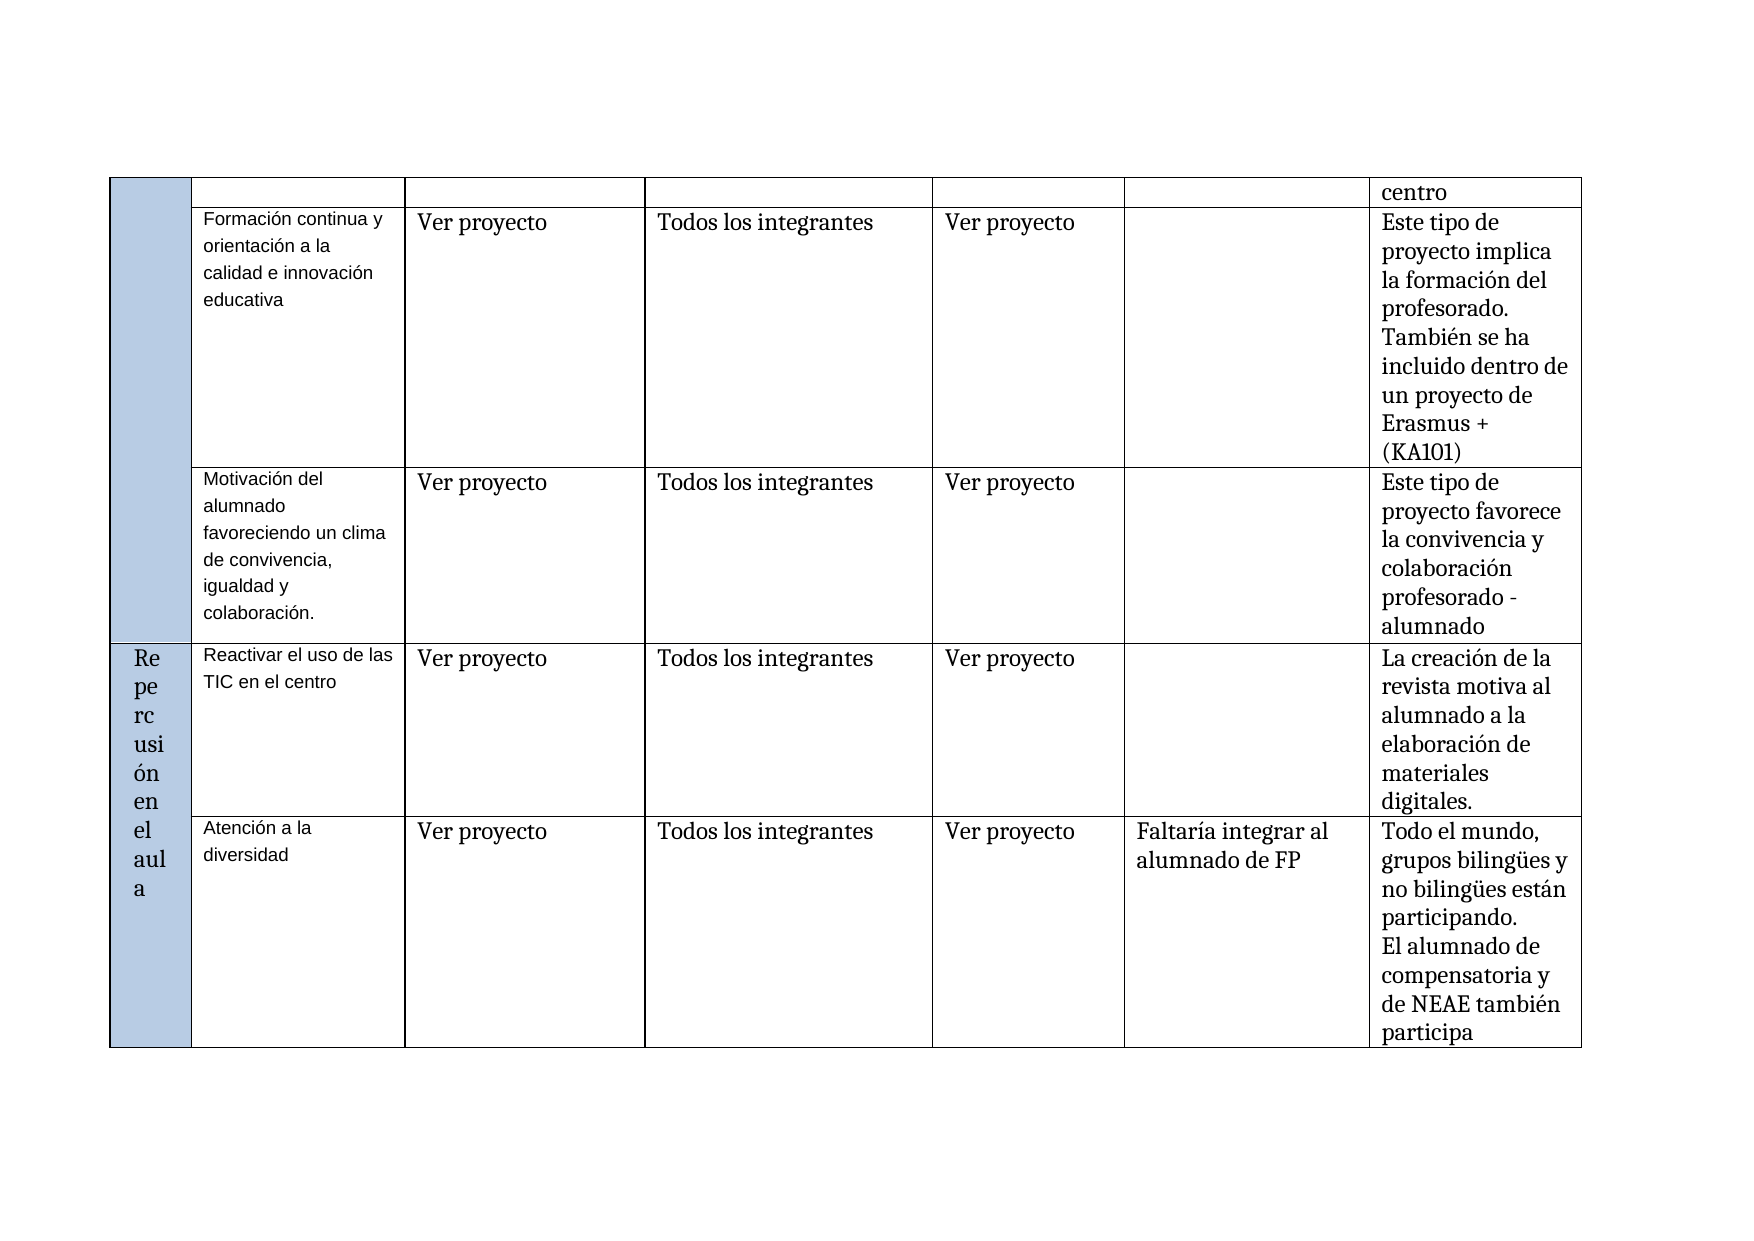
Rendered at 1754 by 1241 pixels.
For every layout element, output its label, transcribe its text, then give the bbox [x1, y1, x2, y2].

table_cell Ver proyecto [406, 817, 644, 1047]
table_cell [1125, 208, 1369, 467]
table_cell Formación continua y orientación a la calidad e innovación educativa [192, 208, 404, 467]
table_cell Faltaría integrar al alumnado de FP [1125, 817, 1369, 1047]
table_cell Ver proyecto [933, 208, 1124, 467]
table_cell Todo el mundo, grupos bilingües y no bilingües están participando. El alumnado de compensatoria y de NEAE también participa [1370, 817, 1581, 1047]
table_cell Este tipo de proyecto favorece la convivencia y colaboración profesorado - alumnado [1370, 468, 1581, 642]
table_cell Todos los integrantes [646, 208, 932, 467]
table_cell Ver proyecto [933, 468, 1124, 642]
table_cell Este tipo de proyecto implica la formación del profesorado. También se ha incluido dentro de un proyecto de Erasmus + (KA101) [1370, 208, 1581, 467]
table_cell Reactivar el uso de las TIC en el centro [192, 644, 404, 816]
table_cell La creación de la revista motiva al alumnado a la elaboración de materiales digitales. [1370, 644, 1581, 816]
table_cell [1125, 644, 1369, 816]
table_cell Ver proyecto [933, 817, 1124, 1047]
table_cell Ver proyecto [933, 644, 1124, 816]
table_cell Motivación del alumnado favoreciendo un clima de convivencia, igualdad y colaboración. [192, 468, 404, 642]
table_cell [192, 178, 404, 207]
table_cell Todos los integrantes [646, 468, 932, 642]
table_cell centro [1370, 178, 1581, 207]
table_cell Ver proyecto [406, 468, 644, 642]
table_cell Repercusión en el aula [111, 644, 191, 1047]
table_cell [1125, 178, 1369, 207]
table_cell [646, 178, 932, 207]
table_cell Todos los integrantes [646, 644, 932, 816]
table_cell Ver proyecto [406, 208, 644, 467]
table_cell Ver proyecto [406, 644, 644, 816]
table_cell [111, 178, 191, 642]
table_cell Atención a la diversidad [192, 817, 404, 1047]
table_cell [1125, 468, 1369, 642]
table_cell Todos los integrantes [646, 817, 932, 1047]
table_cell [406, 178, 644, 207]
table_cell [933, 178, 1124, 207]
